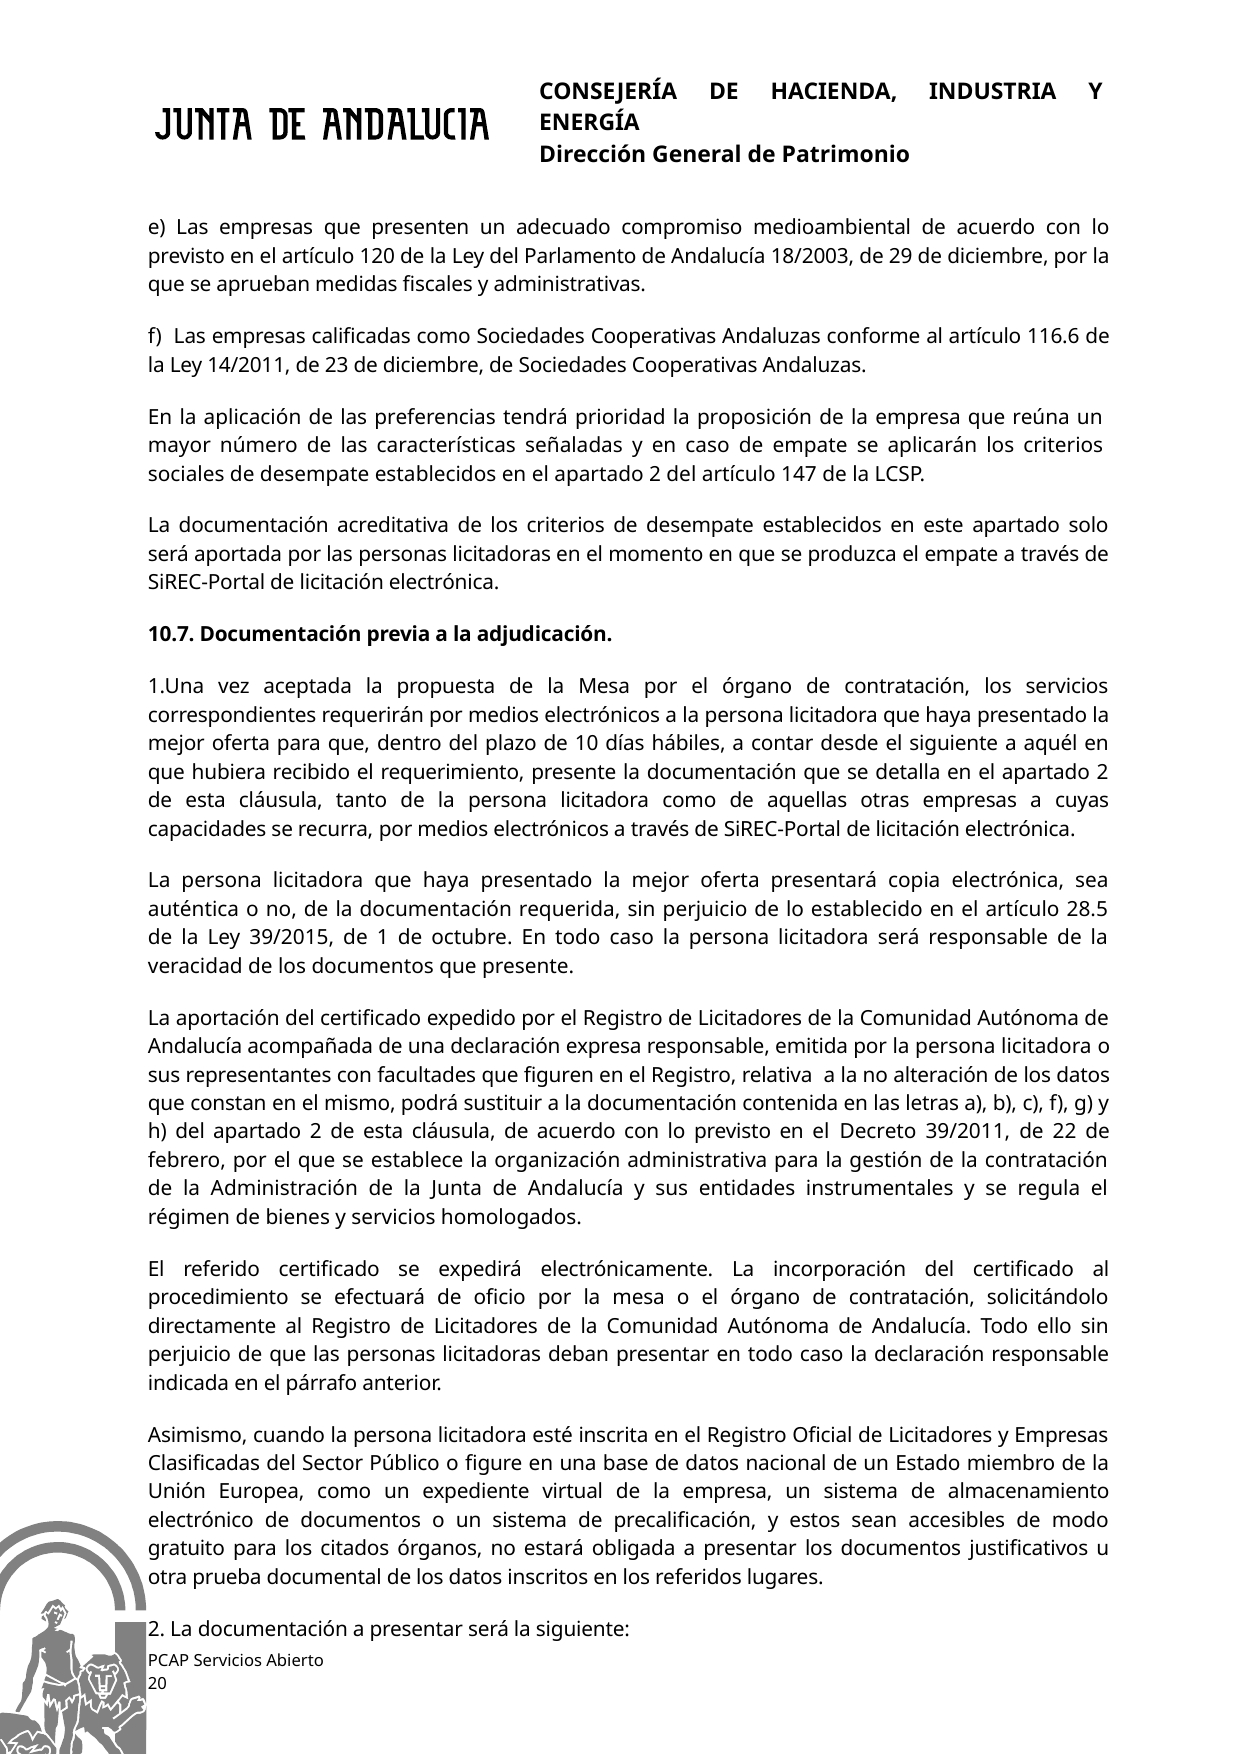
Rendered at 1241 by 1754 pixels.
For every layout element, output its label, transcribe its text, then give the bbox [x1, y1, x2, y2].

list f) Las empresas calificadas como Sociedades Cooperativas Andaluzas conforme al artículo 116.6 de la Ley 14/2011, de 23 de diciembre, de Sociedades Cooperativas Andaluzas. [118, 321, 1110, 378]
text 10.7. Documentación previa a la adjudicación. [148, 619, 1110, 648]
text La persona licitadora que haya presentado la mejor oferta presentará copia electrónica, sea auténtica o no, de la documentación requerida, sin perjuicio de lo establecido en el artículo 28.5 de la Ley 39/2015, de 1 de octubre. En todo caso la persona licitadora será responsable de la veracidad de los documentos que presente. [148, 866, 1110, 979]
text La aportación del certificado expedido por el Registro de Licitadores de la Comunidad Autónoma de Andalucía acompañada de una declaración expresa responsable, emitida por la persona licitadora o sus representantes con facultades que figuren en el Registro, relativa a la no alteración de los datos que constan en el mismo, podrá sustituir a la documentación contenida en las letras a), b), c), f), g) y h) del apartado 2 de esta cláusula, de acuerdo con lo previsto en el Decreto 39/2011, de 22 de febrero, por el que se establece la organización administrativa para la gestión de la contratación de la Administración de la Junta de Andalucía y sus entidades instrumentales y se regula el régimen de bienes y servicios homologados. [148, 1003, 1110, 1230]
text El referido certificado se expedirá electrónicamente. La incorporación del certificado al procedimiento se efectuará de oficio por la mesa o el órgano de contratación, solicitándolo directamente al Registro de Licitadores de la Comunidad Autónoma de Andalucía. Todo ello sin perjuicio de que las personas licitadoras deban presentar en todo caso la declaración responsable indicada en el párrafo anterior. [148, 1254, 1110, 1396]
text La documentación acreditativa de los criterios de desempate establecidos en este apartado solo será aportada por las personas licitadoras en el momento en que se produzca el empate a través de SiREC-Portal de licitación electrónica. [148, 511, 1110, 596]
list e) Las empresas que presenten un adecuado compromiso medioambiental de acuerdo con lo previsto en el artículo 120 de la Ley del Parlamento de Andalucía 18/2003, de 29 de diciembre, por la que se aprueban medidas fiscales y administrativas. [118, 212, 1110, 298]
text 2. La documentación a presentar será la siguiente: [151, 1614, 1110, 1642]
text Asimismo, cuando la persona licitadora esté inscrita en el Registro Oficial de Licitadores y Empresas Clasificadas del Sector Público o figure en una base de datos nacional de un Estado miembro de la Unión Europea, como un expediente virtual de la empresa, un sistema de almacenamiento electrónico de documentos o un sistema de precalificación, y estos sean accesibles de modo gratuito para los citados órganos, no estará obligada a presentar los documentos justificativos u otra prueba documental de los datos inscritos en los referidos lugares. [148, 1420, 1110, 1590]
text 1.Una vez aceptada la propuesta de la Mesa por el órgano de contratación, los servicios correspondientes requerirán por medios electrónicos a la persona licitadora que haya presentado la mejor oferta para que, dentro del plazo de 10 días hábiles, a contar desde el siguiente a aquél en que hubiera recibido el requerimiento, presente la documentación que se detalla en el apartado 2 de esta cláusula, tanto de la persona licitadora como de aquellas otras empresas a cuyas capacidades se recurra, por medios electrónicos a través de SiREC-Portal de licitación electrónica. [148, 671, 1110, 842]
text En la aplicación de las preferencias tendrá prioridad la proposición de la empresa que reúna un mayor número de las características señaladas y en caso de empate se aplicarán los criterios sociales de desempate establecidos en el apartado 2 del artículo 147 de la LCSP. [148, 402, 1104, 487]
